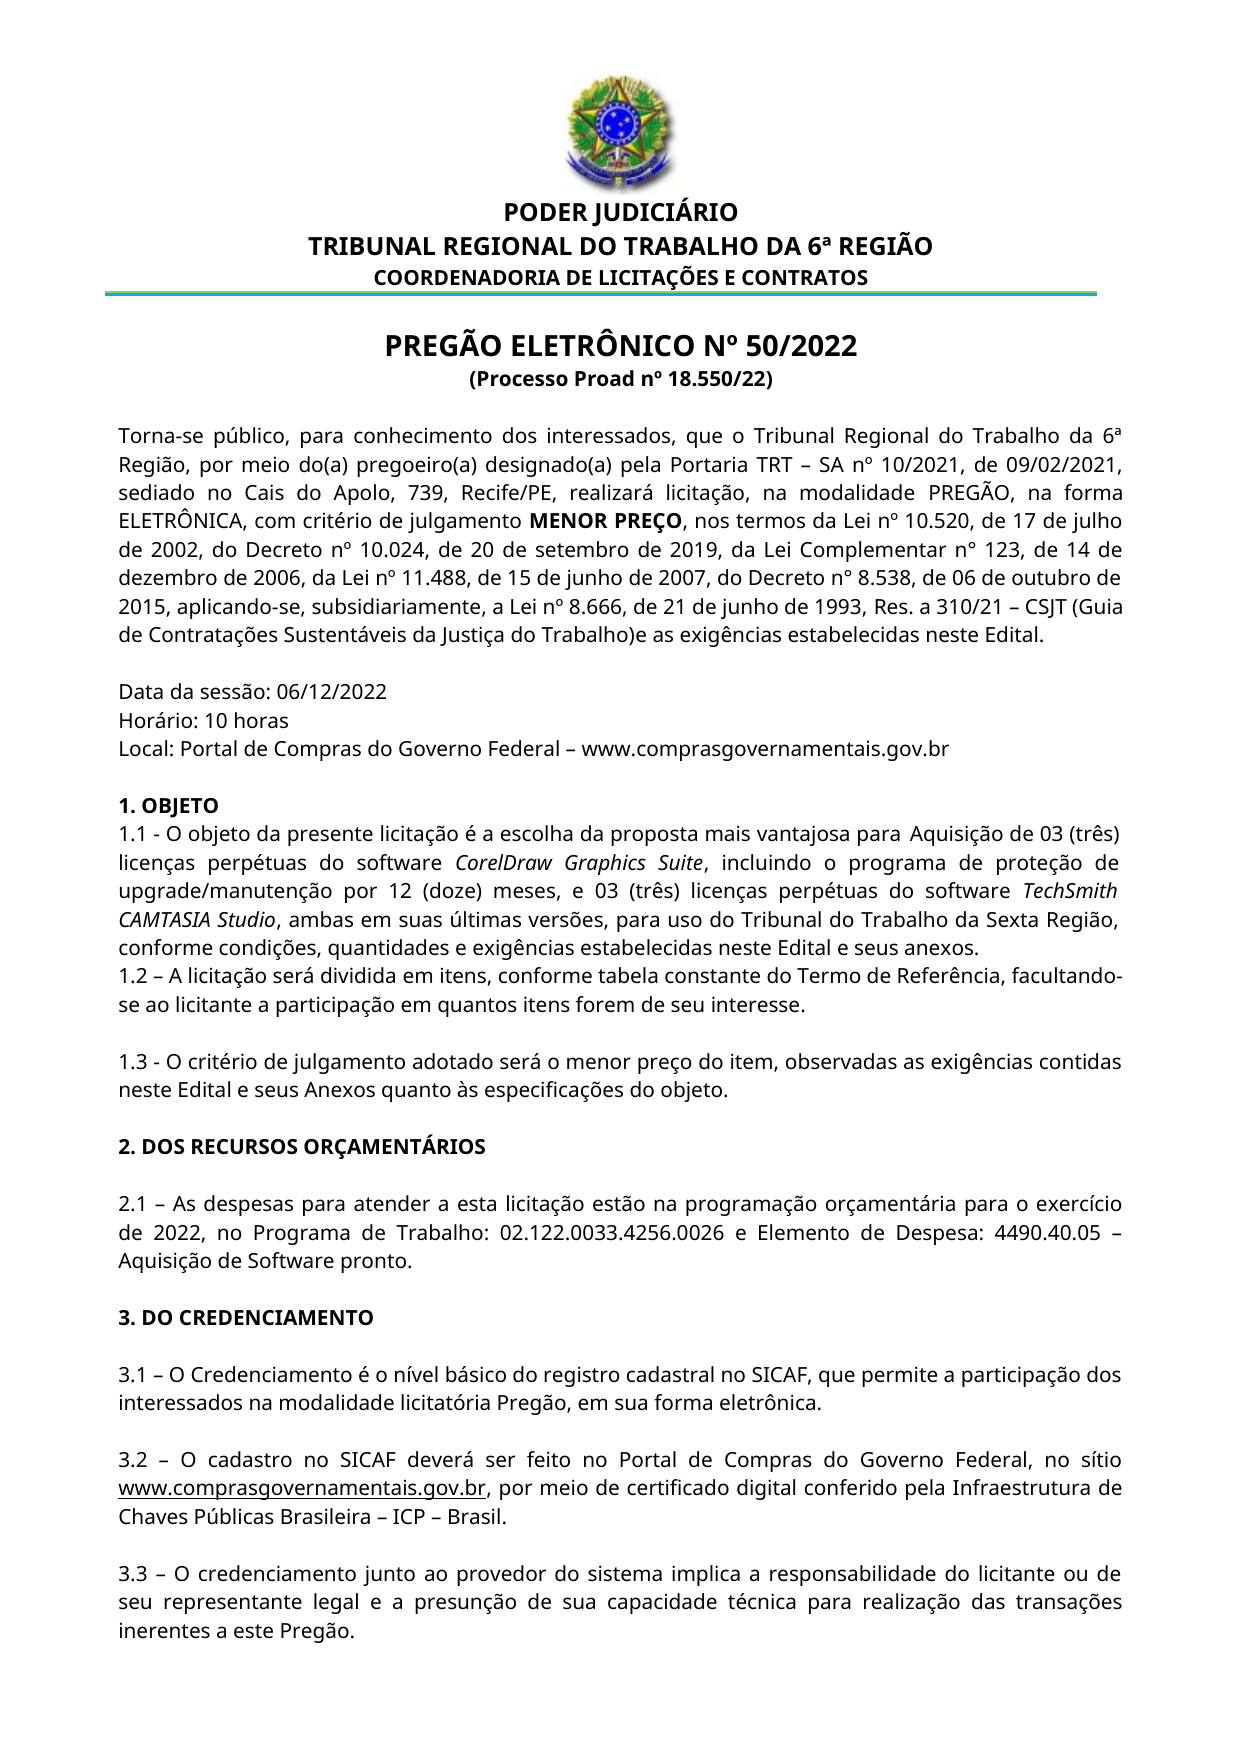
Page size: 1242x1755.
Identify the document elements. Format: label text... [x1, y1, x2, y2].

text 3.3 – O credenciamento junto ao provedor do sistema implica a responsabilidade do licitante ou de seu representante legal e a presunção de sua capacidade técnica para realização das transações inerentes a este Pregão. [118, 1559, 1123, 1644]
text COORDENADORIA DE LICITAÇÕES E CONTRATOS [118, 263, 1123, 291]
text 3.2 – O cadastro no SICAF deverá ser feito no Portal de Compras do Governo Federal, no sítio www.comprasgovernamentais.gov.br, por meio de certificado digital conferido pela Infraestrutura de Chaves Públicas Brasileira – ICP – Brasil. [118, 1445, 1123, 1530]
text PREGÃO ELETRÔNICO Nº 50/2022 [118, 325, 1123, 364]
text 1.2 – A licitação será dividida em itens, conforme tabela constante do Termo de Referência, facultando-se ao licitante a participação em quantos itens forem de seu interesse. [118, 962, 1123, 1018]
text (Processo Proad nº 18.550/22) [118, 364, 1123, 393]
text 3.1 – O Credenciamento é o nível básico do registro cadastral no SICAF, que permite a participação dos interessados na modalidade licitatória Pregão, em sua forma eletrônica. [118, 1360, 1123, 1417]
text 3. DO CREDENCIAMENTO [118, 1303, 1123, 1331]
text 1.1 - O objeto da presente licitação é a escolha da proposta mais vantajosa para Aquisição de 03 (três) licenças perpétuas do software CorelDraw Graphics Suite, incluindo o programa de proteção de upgrade/manutenção por 12 (doze) meses, e 03 (três) licenças perpétuas do software TechSmith CAMTASIA Studio, ambas em suas últimas versões, para uso do Tribunal do Trabalho da Sexta Região, conforme condições, quantidades e exigências estabelecidas neste Edital e seus anexos. [118, 819, 1120, 962]
text Horário: 10 horas [118, 706, 1123, 734]
text PODER JUDICIÁRIO [118, 194, 1123, 229]
text 1. OBJETO [118, 791, 1123, 819]
text Torna-se público, para conhecimento dos interessados, que o Tribunal Regional do Trabalho da 6ª Região, por meio do(a) pregoeiro(a) designado(a) pela Portaria TRT – SA nº 10/2021, de 09/02/2021, sediado no Cais do Apolo, 739, Recife/PE, realizará licitação, na modalidade PREGÃO, na forma ELETRÔNICA, com critério de julgamento MENOR PREÇO, nos termos da Lei nº 10.520, de 17 de julho de 2002, do Decreto nº 10.024, de 20 de setembro de 2019, da Lei Complementar n° 123, de 14 de dezembro de 2006, da Lei nº 11.488, de 15 de junho de 2007, do Decreto n° 8.538, de 06 de outubro de 2015, aplicando-se, subsidiariamente, a Lei nº 8.666, de 21 de junho de 1993, Res. a 310/21 – CSJT (Guia de Contratações Sustentáveis da Justiça do Trabalho)e as exigências estabelecidas neste Edital. [118, 421, 1123, 649]
text 2.1 – As despesas para atender a esta licitação estão na programação orçamentária para o exercício de 2022, no Programa de Trabalho: 02.122.0033.4256.0026 e Elemento de Despesa: 4490.40.05 – Aquisição de Software pronto. [118, 1189, 1123, 1274]
text Local: Portal de Compras do Governo Federal – www.comprasgovernamentais.gov.br [118, 734, 1123, 763]
text Data da sessão: 06/12/2022 [118, 677, 1123, 706]
text 2. DOS RECURSOS ORÇAMENTÁRIOS [118, 1132, 1123, 1161]
text 1.3 - O critério de julgamento adotado será o menor preço do item, observadas as exigências contidas neste Edital e seus Anexos quanto às especificações do objeto. [118, 1047, 1123, 1104]
text TRIBUNAL REGIONAL DO TRABALHO DA 6ª REGIÃO [118, 229, 1123, 263]
